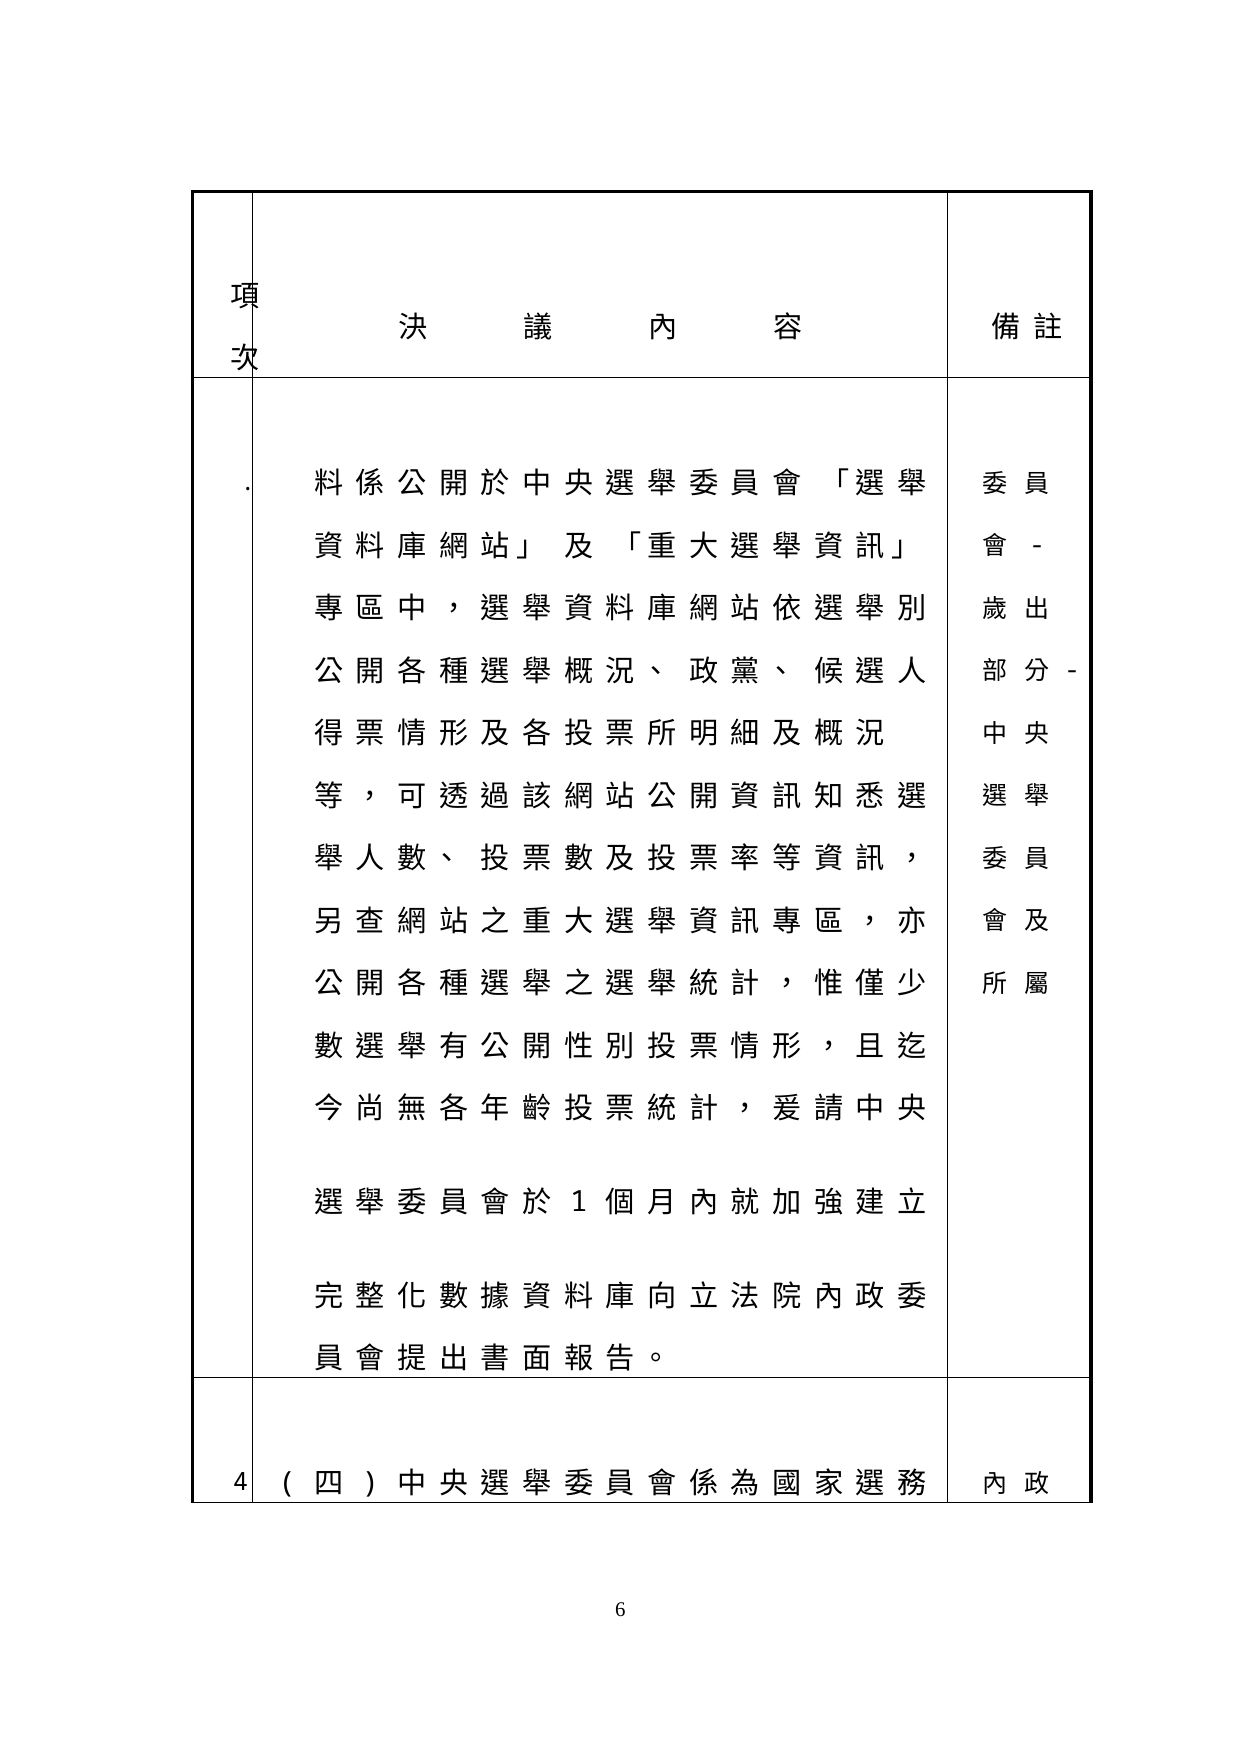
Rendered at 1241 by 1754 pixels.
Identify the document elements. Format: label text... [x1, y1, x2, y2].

table_header 決 議 內 容 [253, 193, 947, 377]
table_cell 3. [194, 378, 252, 1377]
table_cell 內政 [948, 1378, 1089, 1502]
table_cell (四)中央選舉委員會係為國家選務 [253, 1378, 947, 1502]
table_header 項次 [194, 193, 252, 377]
table_cell 4. [194, 1378, 252, 1502]
table_cell 委員會-歲出部分-中央選舉委員會及所屬 [948, 378, 1089, 1377]
table_header 備註 [948, 193, 1089, 377]
table_cell 料係公開於中央選舉委員會「選舉資料庫網站」及「重大選舉資訊」專區中，選舉資料庫網站依選舉別公開各種選舉概況、政黨、候選人得票情形及各投票所明細及概況等，可透過該網站公開資訊知悉選舉人數、投票數及投票率等資訊，另查網站之重大選舉資訊專區，亦公開各種選舉之選舉統計，惟僅少數選舉有公開性別投票情形，且迄今尚無各年齡投票統計，爰請中央選舉委員會於1個月內就加強建立完整化數據資料庫向立法院內政委員會提出書面報告。 [253, 378, 947, 1377]
